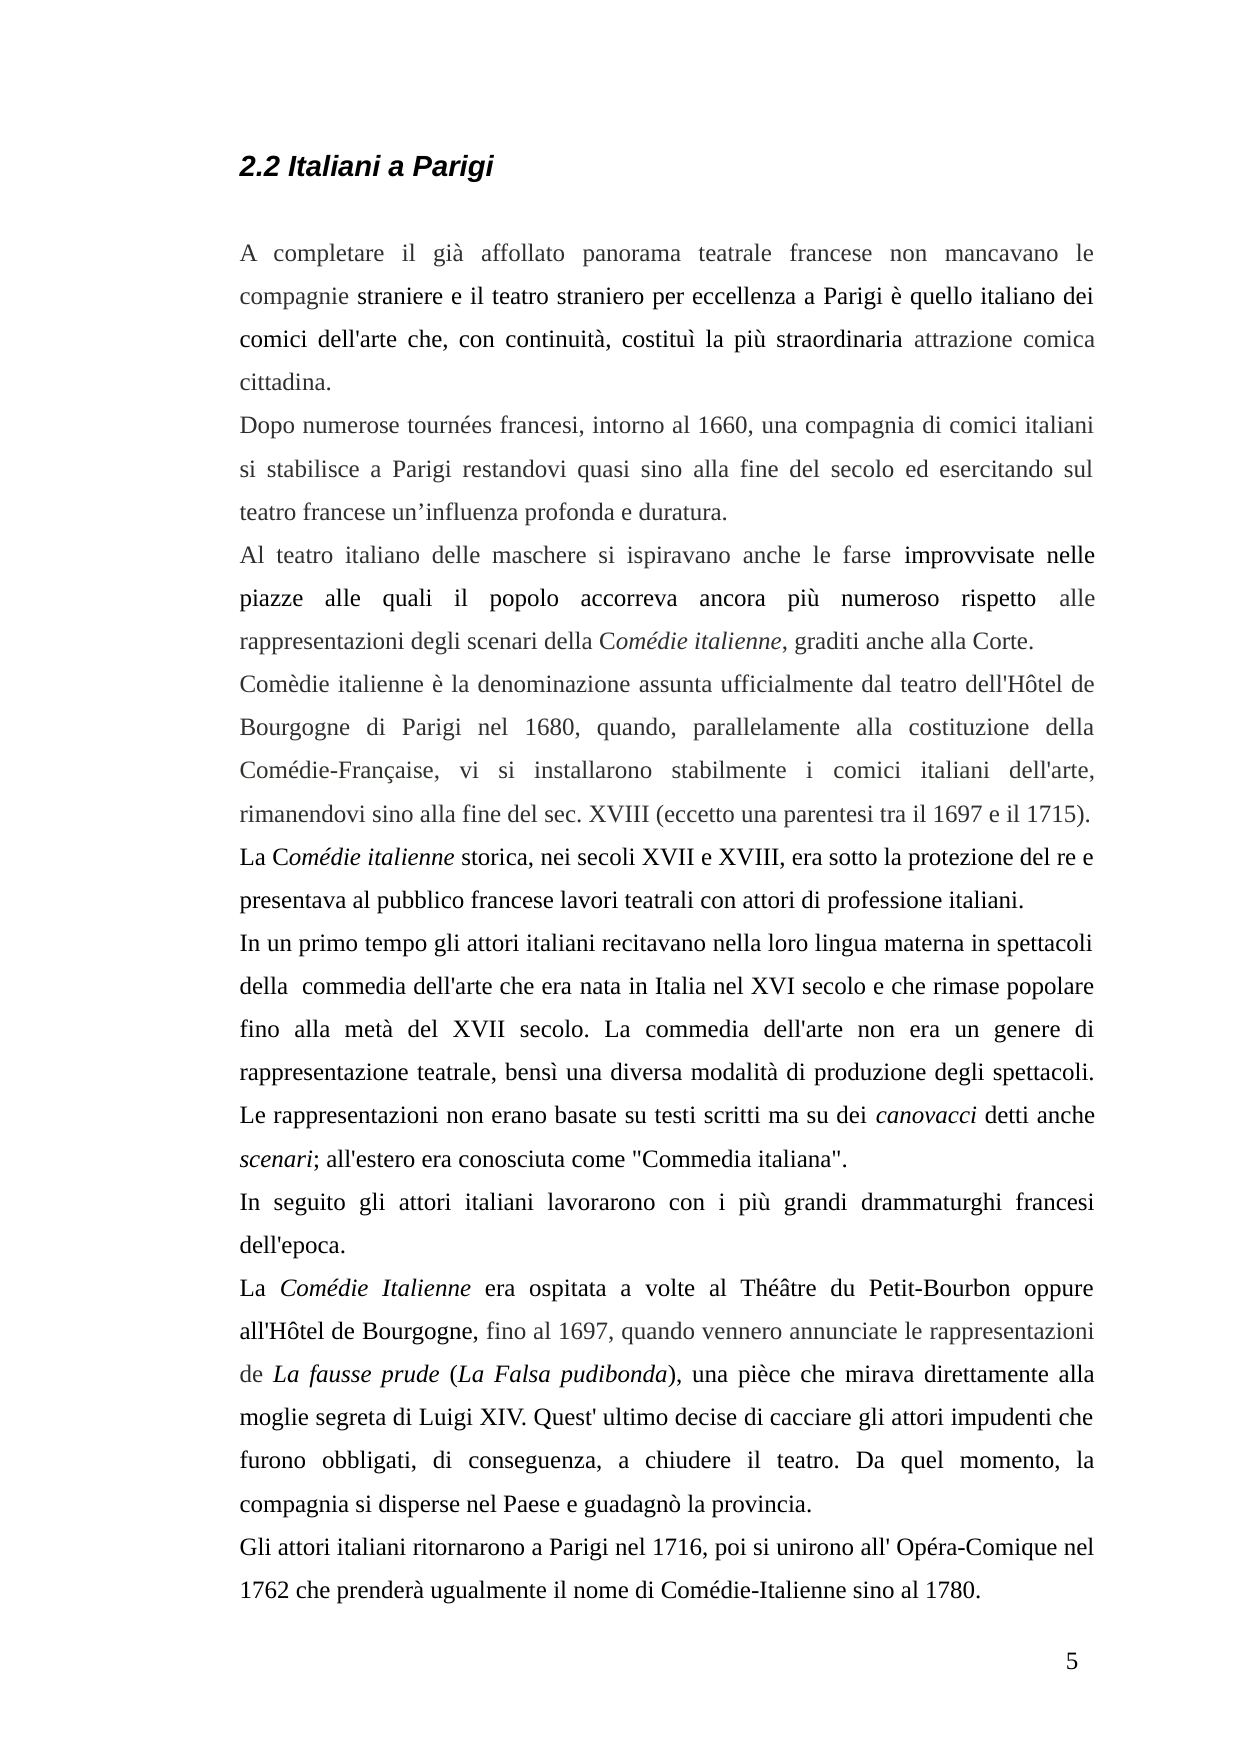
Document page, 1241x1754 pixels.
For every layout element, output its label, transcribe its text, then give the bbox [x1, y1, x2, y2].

text In seguito gli attori italiani lavorarono con i più grandi drammaturghi francesi dell'epoca. [239, 1187, 1095, 1259]
text Gli attori italiani ritornarono a Parigi nel 1716, poi si unirono all' Opéra-Comique nel 1762 che prenderà ugualmente il nome di Comédie-Italienne sino al 1780. [239, 1532, 1095, 1604]
text La Comédie Italienne era ospitata a volte al Théâtre du Petit-Bourbon oppure all'Hôtel de Bourgogne, fino al 1697, quando vennero annunciate le rappresentazioni de La fausse prude (La Falsa pudibonda), una pièce che mirava direttamente alla moglie segreta di Luigi XIV. Quest' ultimo decise di cacciare gli attori impudenti che furono obbligati, di conseguenza, a chiudere il teatro. Da quel momento, la compagnia si disperse nel Paese e guadagnò la provincia. [239, 1273, 1095, 1517]
text A completare il già affollato panorama teatrale francese non mancavano le compagnie straniere e il teatro straniero per eccellenza a Parigi è quello italiano dei comici dell'arte che, con continuità, costituì la più straordinaria attrazione comica cittadina. [239, 238, 1095, 396]
text Dopo numerose tournées francesi, intorno al 1660, una compagnia di comici italiani si stabilisce a Parigi restandovi quasi sino alla fine del secolo ed esercitando sul teatro francese un’influenza profonda e duratura. [239, 411, 1095, 526]
text Comèdie italienne è la denominazione assunta ufficialmente dal teatro dell'Hôtel de Bourgogne di Parigi nel 1680, quando, parallelamente alla costituzione della Comédie-Française, vi si installarono stabilmente i comici italiani dell'arte, rimanendovi sino alla fine del sec. XVIII (eccetto una parentesi tra il 1697 e il 1715). [239, 669, 1095, 827]
text La Comédie italienne storica, nei secoli XVII e XVIII, era sotto la protezione del re e presentava al pubblico francese lavori teatrali con attori di professione italiani. [239, 842, 1095, 914]
text Al teatro italiano delle maschere si ispiravano anche le farse improvvisate nelle piazze alle quali il popolo accorreva ancora più numeroso rispetto alle rappresentazioni degli scenari della Comédie italienne, graditi anche alla Corte. [239, 540, 1095, 655]
text In un primo tempo gli attori italiani recitavano nella loro lingua materna in spettacoli della commedia dell'arte che era nata in Italia nel XVI secolo e che rimase popolare fino alla metà del XVII secolo. La commedia dell'arte non era un genere di rappresentazione teatrale, bensì una diversa modalità di produzione degli spettacoli. Le rappresentazioni non erano basate su testi scritti ma su dei canovacci detti anche scenari; all'estero era conosciuta come "Commedia italiana". [239, 928, 1095, 1172]
subtitle 2.2 Italiani a Parigi [239, 149, 1095, 182]
